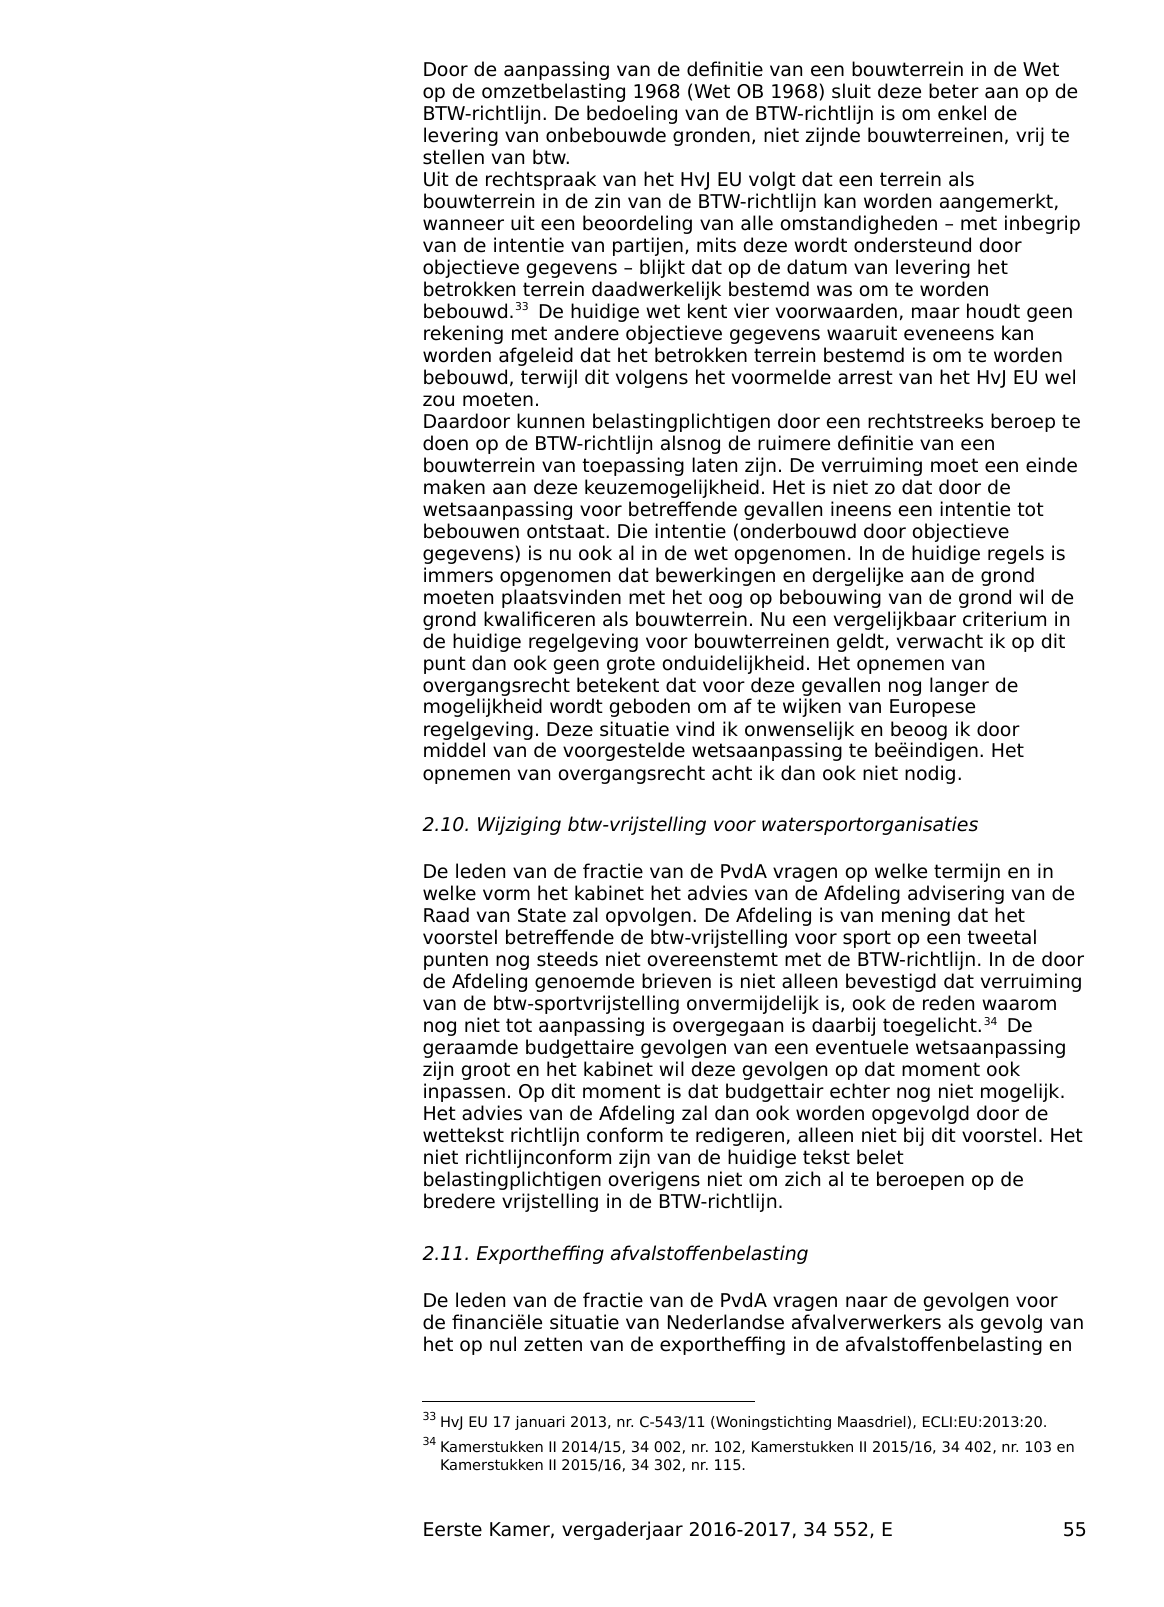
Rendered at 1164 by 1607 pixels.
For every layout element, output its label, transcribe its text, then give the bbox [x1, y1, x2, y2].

text HvJ EU 17 januari 2013, nr. C-543/11 (Woningstichting Maasdriel), ECLI:EU:2013:20. [422, 1410, 1087, 1432]
text Door de aanpassing van de definitie van een bouwterrein in de Wet op de omzetbelasting 1968 (Wet OB 1968) sluit deze beter aan op de BTW-richtlijn. De bedoeling van de BTW-richtlijn is om enkel de levering van onbebouwde gronden, niet zijnde bouwterreinen, vrij te stellen van btw. [422, 59, 1087, 169]
text Daardoor kunnen belastingplichtigen door een rechtstreeks beroep te doen op de BTW-richtlijn alsnog de ruimere definitie van een bouwterrein van toepassing laten zijn. De verruiming moet een einde maken aan deze keuzemogelijkheid. Het is niet zo dat door de wetsaanpassing voor betreffende gevallen ineens een intentie tot bebouwen ontstaat. Die intentie (onderbouwd door objectieve gegevens) is nu ook al in de wet opgenomen. In de huidige regels is immers opgenomen dat bewerkingen en dergelijke aan de grond moeten plaatsvinden met het oog op bebouwing van de grond wil de grond kwalificeren als bouwterrein. Nu een vergelijkbaar criterium in de huidige regelgeving voor bouwterreinen geldt, verwacht ik op dit punt dan ook geen grote onduidelijkheid. Het opnemen van overgangsrecht betekent dat voor deze gevallen nog langer de mogelijkheid wordt geboden om af te wijken van Europese regelgeving. Deze situatie vind ik onwenselijk en beoog ik door middel van de voorgestelde wetsaanpassing te beëindigen. Het opnemen van overgangsrecht acht ik dan ook niet nodig. [422, 411, 1087, 784]
text De leden van de fractie van de PvdA vragen op welke termijn en in welke vorm het kabinet het advies van de Afdeling advisering van de Raad van State zal opvolgen. De Afdeling is van mening dat het voorstel betreffende de btw-vrijstelling voor sport op een tweetal punten nog steeds niet overeenstemt met de BTW-richtlijn. In de door de Afdeling genoemde brieven is niet alleen bevestigd dat verruiming van de btw-sportvrijstelling onvermijdelijk is, ook de reden waarom nog niet tot aanpassing is overgegaan is daarbij toegelicht. De geraamde budgettaire gevolgen van een eventuele wetsaanpassing zijn groot en het kabinet wil deze gevolgen op dat moment ook inpassen. Op dit moment is dat budgettair echter nog niet mogelijk. Het advies van de Afdeling zal dan ook worden opgevolgd door de wettekst richtlijn conform te redigeren, alleen niet bij dit voorstel. Het niet richtlijnconform zijn van de huidige tekst belet belastingplichtigen overigens niet om zich al te beroepen op de bredere vrijstelling in de BTW-richtlijn. [422, 861, 1087, 1213]
text De leden van de fractie van de PvdA vragen naar de gevolgen voor de financiële situatie van Nederlandse afvalverwerkers als gevolg van het op nul zetten van de exportheffing in de afvalstoffenbelasting en [422, 1290, 1087, 1356]
subtitle 2.10. Wijziging btw-vrijstelling voor watersportorganisaties [422, 814, 1087, 836]
text Kamerstukken II 2014/15, 34 002, nr. 102, Kamerstukken II 2015/16, 34 402, nr. 103 en Kamerstukken II 2015/16, 34 302, nr. 115. [422, 1435, 1087, 1474]
text Uit de rechtspraak van het HvJ EU volgt dat een terrein als bouwterrein in de zin van de BTW-richtlijn kan worden aangemerkt, wanneer uit een beoordeling van alle omstandigheden – met inbegrip van de intentie van partijen, mits deze wordt ondersteund door objectieve gegevens – blijkt dat op de datum van levering het betrokken terrein daadwerkelijk bestemd was om te worden bebouwd. De huidige wet kent vier voorwaarden, maar houdt geen rekening met andere objectieve gegevens waaruit eveneens kan worden afgeleid dat het betrokken terrein bestemd is om te worden bebouwd, terwijl dit volgens het voormelde arrest van het HvJ EU wel zou moeten. [422, 169, 1087, 411]
subtitle 2.11. Exportheffing afvalstoffenbelasting [422, 1243, 1087, 1265]
